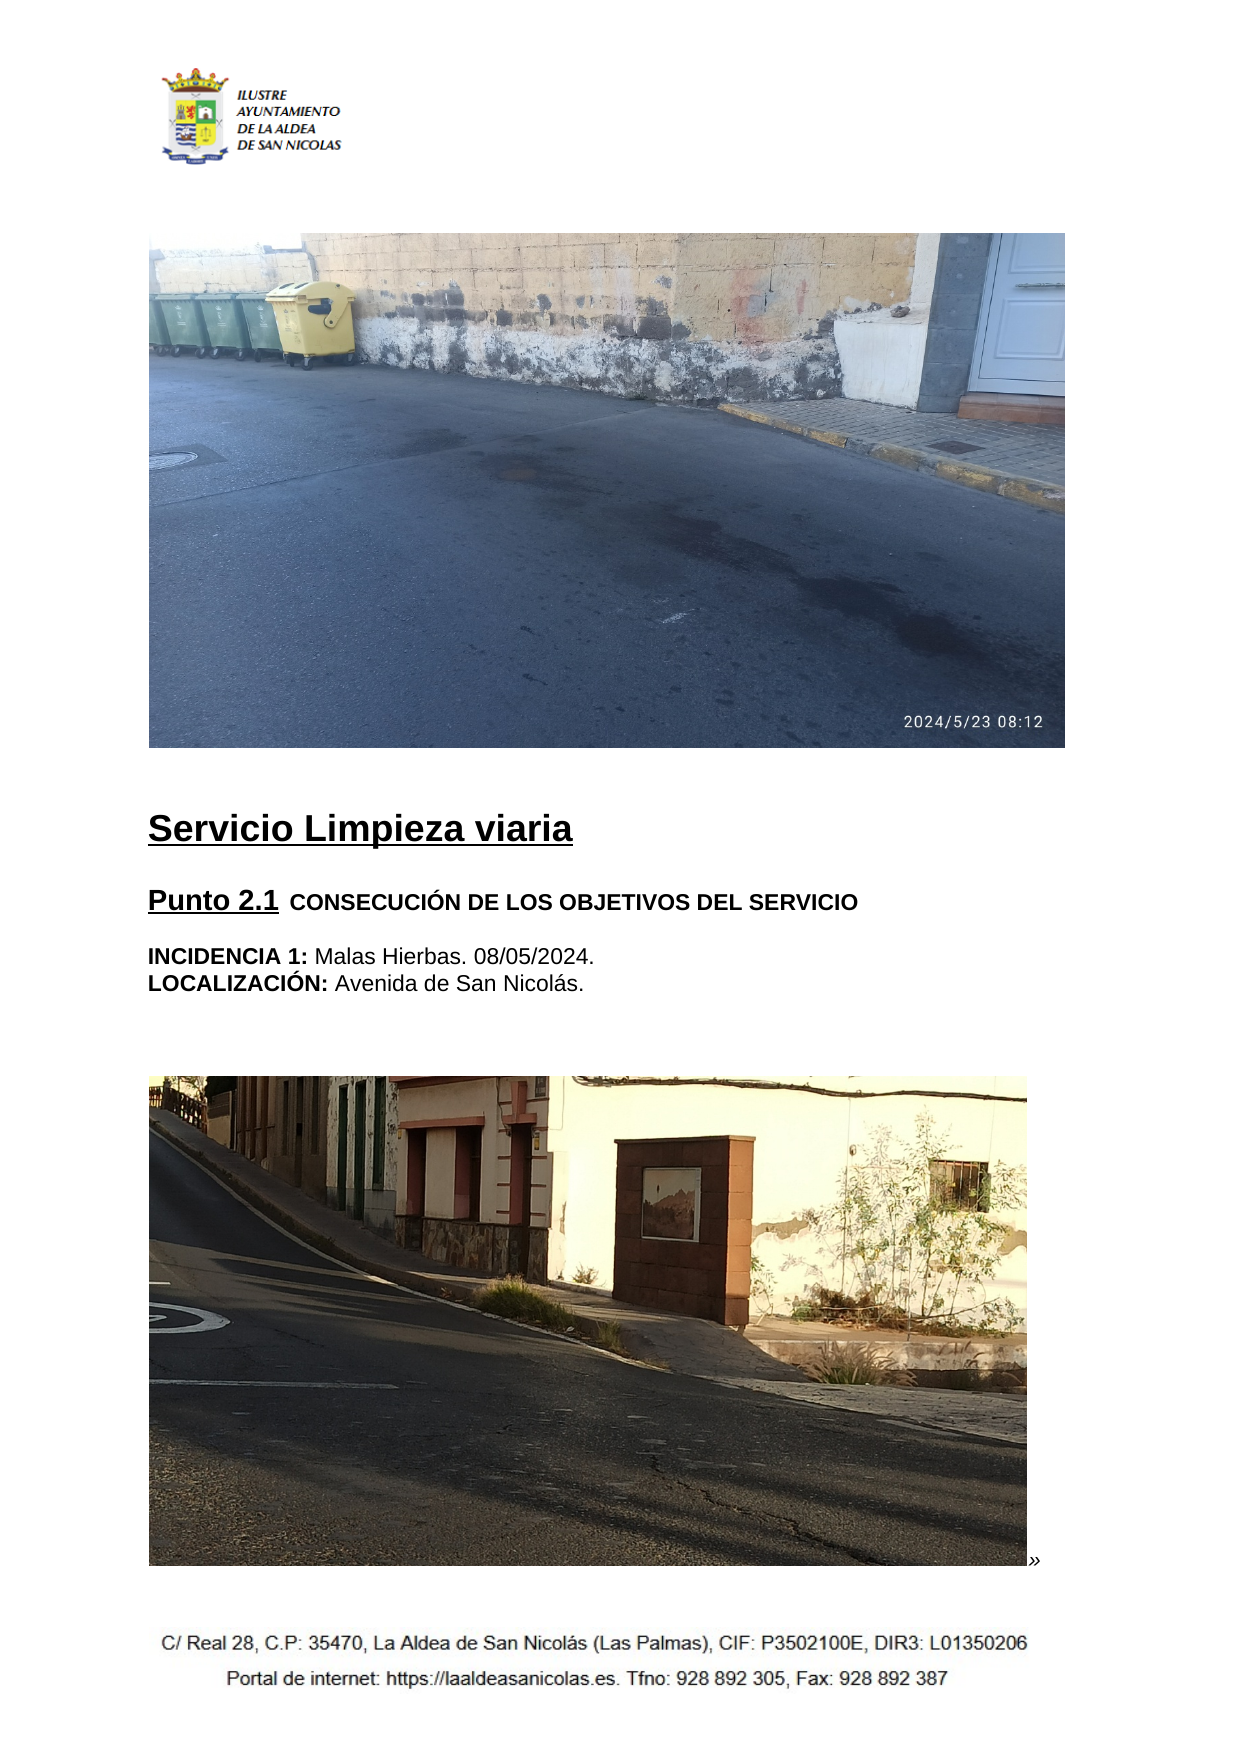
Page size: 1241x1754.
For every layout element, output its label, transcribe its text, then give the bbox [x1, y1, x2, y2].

text Punto 2.1 CONSECUCIÓN DE LOS OBJETIVOS DEL SERVICIO [148, 883, 1093, 917]
text INCIDENCIA 1: Malas Hierbas. 08/05/2024. [148, 943, 1093, 969]
text LOCALIZACIÓN: Avenida de San Nicolás. [148, 969, 1093, 996]
text » [148, 1075, 1093, 1572]
picture [149, 232, 1065, 748]
picture [149, 1075, 1027, 1567]
text Servicio Limpieza viaria [148, 807, 1093, 850]
picture [148, 60, 357, 172]
picture [149, 1627, 1034, 1694]
